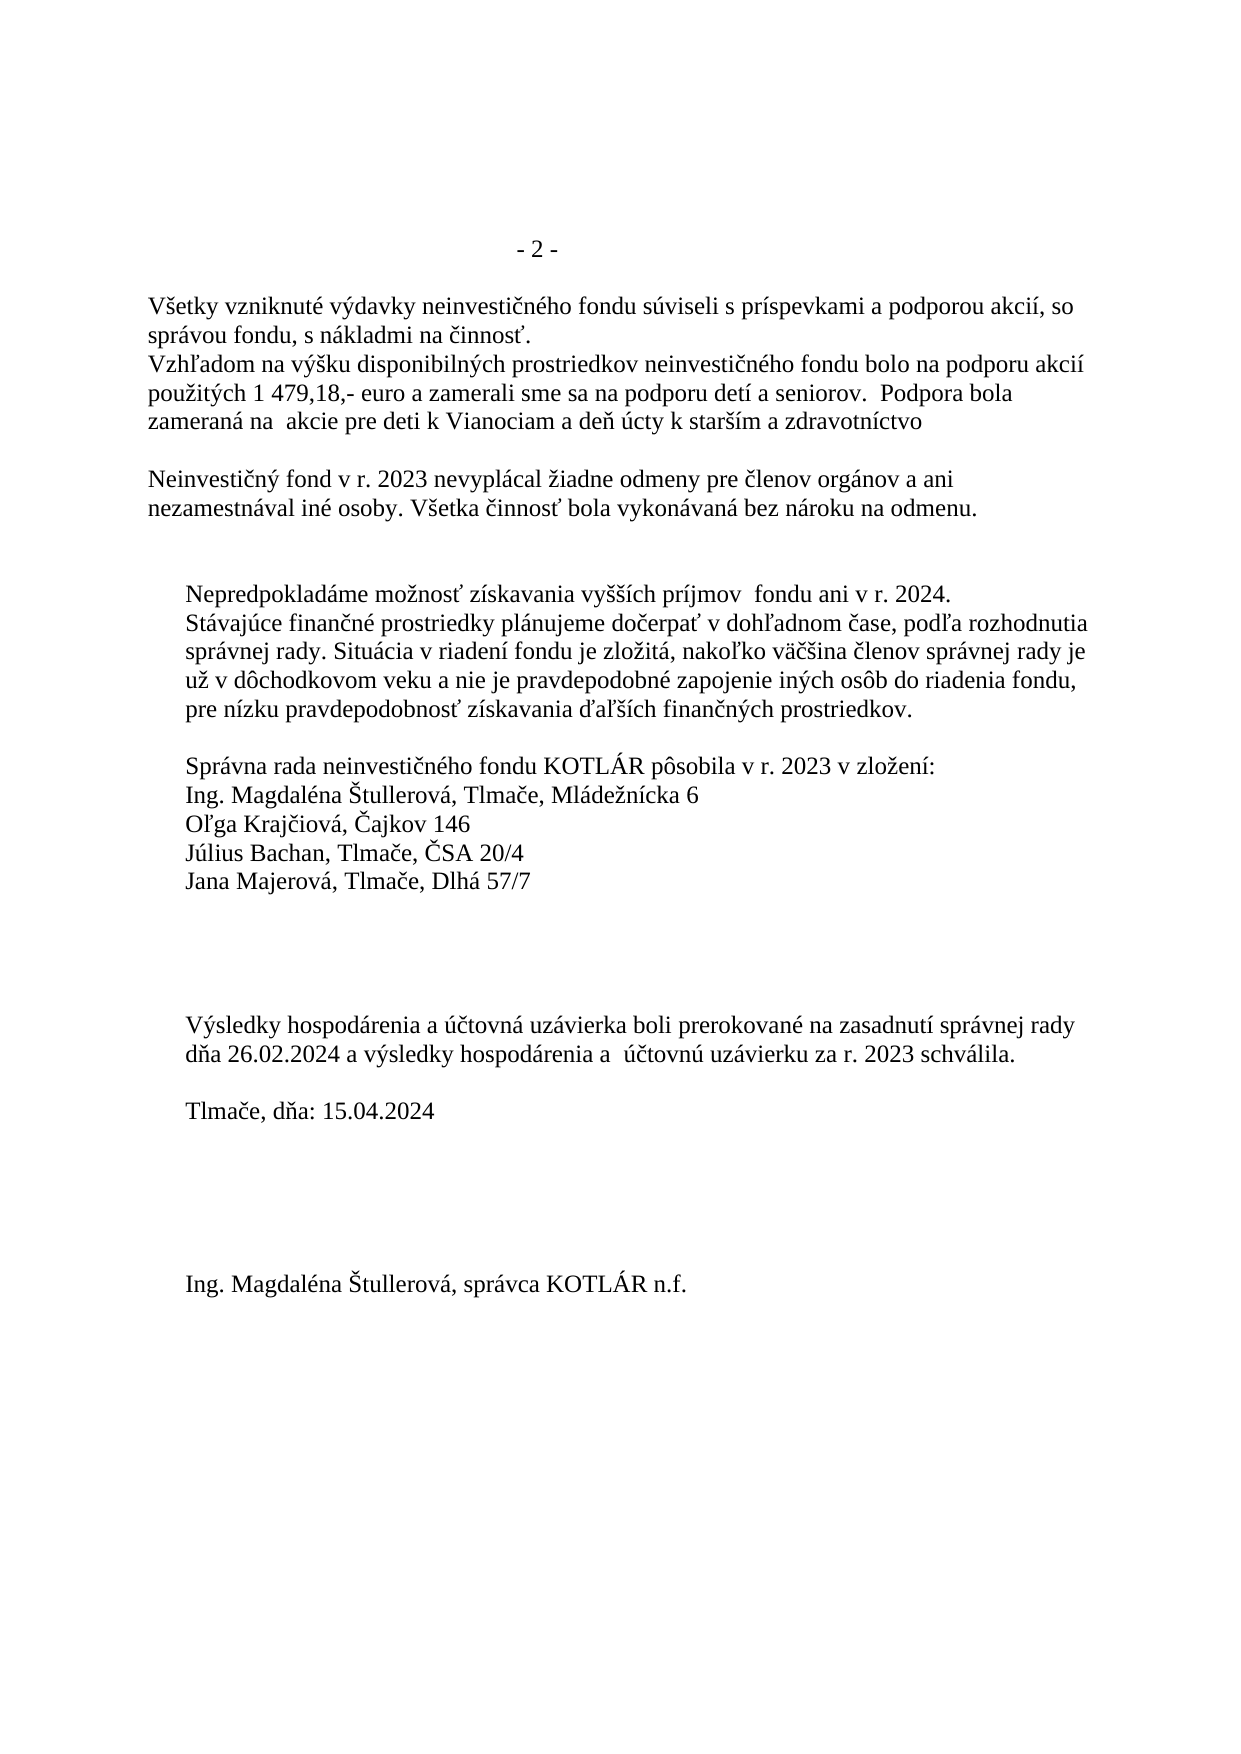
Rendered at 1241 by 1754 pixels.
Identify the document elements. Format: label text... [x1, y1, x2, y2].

text Všetky vzniknuté výdavky neinvestičného fondu súviseli s príspevkami a podporou akcií, so správou fondu, s nákladmi na činnosť. [148, 291, 1093, 349]
text Nepredpokladáme možnosť získavania vyšších príjmov fondu ani v r. 2024. [185, 579, 1093, 608]
text Ing. Magdaléna Štullerová, Tlmače, Mládežnícka 6 [185, 780, 1093, 809]
text Jana Majerová, Tlmače, Dlhá 57/7 [185, 866, 1093, 895]
text Výsledky hospodárenia a účtovná uzávierka boli prerokované na zasadnutí správnej rady [185, 1010, 1093, 1039]
text dňa 26.02.2024 a výsledky hospodárenia a účtovnú uzávierku za r. 2023 schválila. [185, 1039, 1093, 1068]
text Ing. Magdaléna Štullerová, správca KOTLÁR n.f. [185, 1269, 1093, 1298]
text - 2 - [148, 234, 1093, 263]
text Vzhľadom na výšku disponibilných prostriedkov neinvestičného fondu bolo na podporu akcií použitých 1 479,18,- euro a zamerali sme sa na podporu detí a seniorov. Podpora bola zameraná na akcie pre deti k Vianociam a deň úcty k starším a zdravotníctvo [148, 349, 1093, 435]
text Správna rada neinvestičného fondu KOTLÁR pôsobila v r. 2023 v zložení: [185, 751, 1093, 780]
text Tlmače, dňa: 15.04.2024 [185, 1096, 1093, 1125]
text Neinvestičný fond v r. 2023 nevyplácal žiadne odmeny pre členov orgánov a ani nezamestnával iné osoby. Všetka činnosť bola vykonávaná bez nároku na odmenu. [148, 464, 1093, 521]
text Oľga Krajčiová, Čajkov 146 [185, 809, 1093, 838]
text Stávajúce finančné prostriedky plánujeme dočerpať v dohľadnom čase, podľa rozhodnutia správnej rady. Situácia v riadení fondu je zložitá, nakoľko väčšina členov správnej rady je už v dôchodkovom veku a nie je pravdepodobné zapojenie iných osôb do riadenia fondu, pre nízku pravdepodobnosť získavania ďaľších finančných prostriedkov. [185, 608, 1093, 723]
text Július Bachan, Tlmače, ČSA 20/4 [185, 838, 1093, 866]
